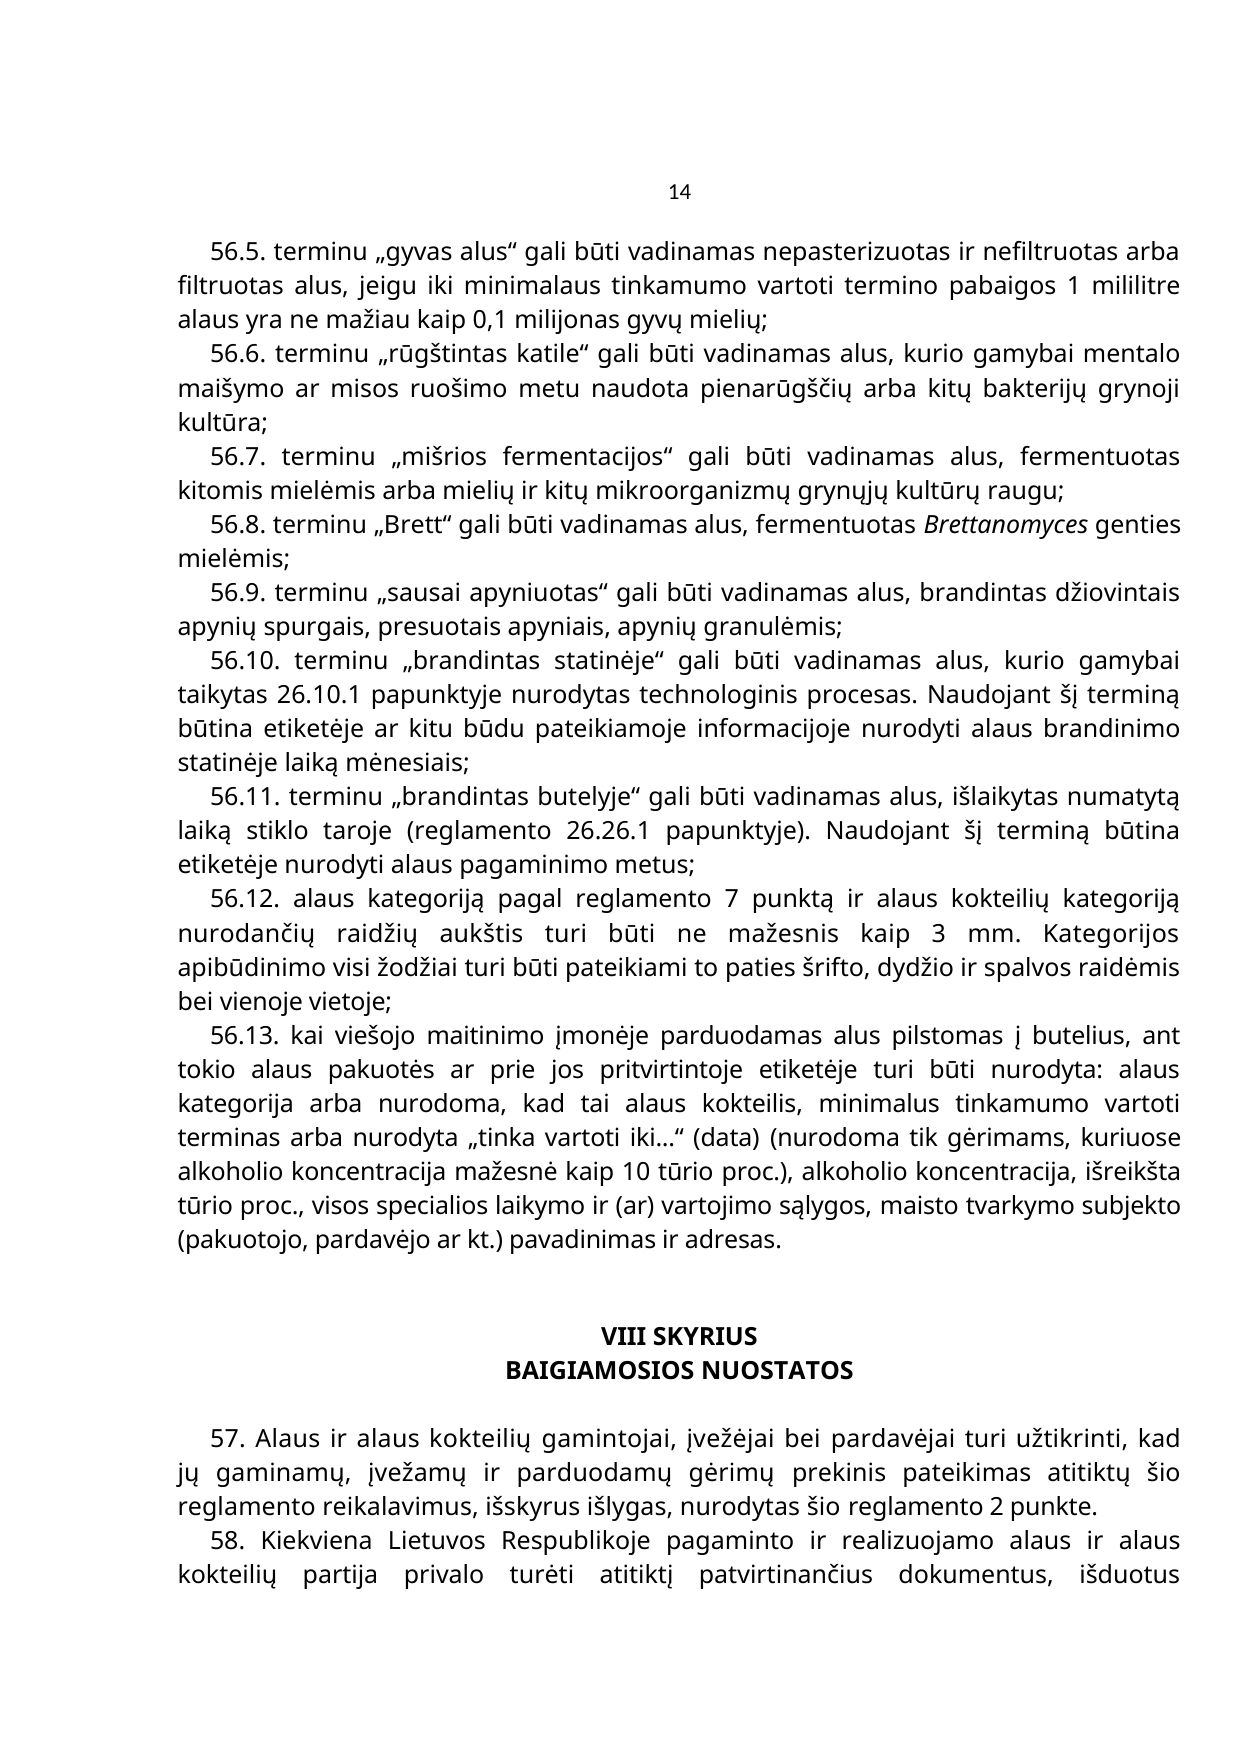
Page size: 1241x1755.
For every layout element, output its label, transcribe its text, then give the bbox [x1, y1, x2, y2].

text 56.12. alaus kategoriją pagal reglamento 7 punktą ir alaus kokteilių kategoriją nurodančių raidžių aukštis turi būti ne mažesnis kaip 3 mm. Kategorijos apibūdinimo visi žodžiai turi būti pateikiami to paties šrifto, dydžio ir spalvos raidėmis bei vienoje vietoje; [177, 881, 1181, 1017]
text 56.5. terminu „gyvas alus“ gali būti vadinamas nepasterizuotas ir nefiltruotas arba filtruotas alus, jeigu iki minimalaus tinkamumo vartoti termino pabaigos 1 mililitre alaus yra ne mažiau kaip 0,1 milijonas gyvų mielių; [177, 234, 1181, 336]
text 58. Kiekviena Lietuvos Respublikoje pagaminto ir realizuojamo alaus ir alaus kokteilių partija privalo turėti atitiktį patvirtinančius dokumentus, išduotus [177, 1523, 1181, 1591]
text 56.10. terminu „brandintas statinėje“ gali būti vadinamas alus, kurio gamybai taikytas 26.10.1 papunktyje nurodytas technologinis procesas. Naudojant šį terminą būtina etiketėje ar kitu būdu pateikiamoje informacijoje nurodyti alaus brandinimo statinėje laiką mėnesiais; [177, 643, 1181, 779]
text VIII SKYRIUS [177, 1319, 1181, 1353]
text 56.6. terminu „rūgštintas katile“ gali būti vadinamas alus, kurio gamybai mentalo maišymo ar misos ruošimo metu naudota pienarūgščių arba kitų bakterijų grynoji kultūra; [177, 336, 1181, 438]
text 57. Alaus ir alaus kokteilių gamintojai, įvežėjai bei pardavėjai turi užtikrinti, kad jų gaminamų, įvežamų ir parduodamų gėrimų prekinis pateikimas atitiktų šio reglamento reikalavimus, išskyrus išlygas, nurodytas šio reglamento 2 punkte. [177, 1421, 1181, 1523]
text 56.8. terminu „Brett“ gali būti vadinamas alus, fermentuotas Brettanomyces genties mielėmis; [177, 506, 1181, 574]
text 56.13. kai viešojo maitinimo įmonėje parduodamas alus pilstomas į butelius, ant tokio alaus pakuotės ar prie jos pritvirtintoje etiketėje turi būti nurodyta: alaus kategorija arba nurodoma, kad tai alaus kokteilis, minimalus tinkamumo vartoti terminas arba nurodyta „tinka vartoti iki...“ (data) (nurodoma tik gėrimams, kuriuose alkoholio koncentracija mažesnė kaip 10 tūrio proc.), alkoholio koncentracija, išreikšta tūrio proc., visos specialios laikymo ir (ar) vartojimo sąlygos, maisto tvarkymo subjekto (pakuotojo, pardavėjo ar kt.) pavadinimas ir adresas. [177, 1017, 1181, 1256]
text 56.11. terminu „brandintas butelyje“ gali būti vadinamas alus, išlaikytas numatytą laiką stiklo taroje (reglamento 26.26.1 papunktyje). Naudojant šį terminą būtina etiketėje nurodyti alaus pagaminimo metus; [177, 779, 1181, 881]
text 56.9. terminu „sausai apyniuotas“ gali būti vadinamas alus, brandintas džiovintais apynių spurgais, presuotais apyniais, apynių granulėmis; [177, 574, 1181, 643]
text BAIGIAMOSIOS NUOSTATOS [177, 1353, 1181, 1387]
text 56.7. terminu „mišrios fermentacijos“ gali būti vadinamas alus, fermentuotas kitomis mielėmis arba mielių ir kitų mikroorganizmų grynųjų kultūrų raugu; [177, 438, 1181, 506]
